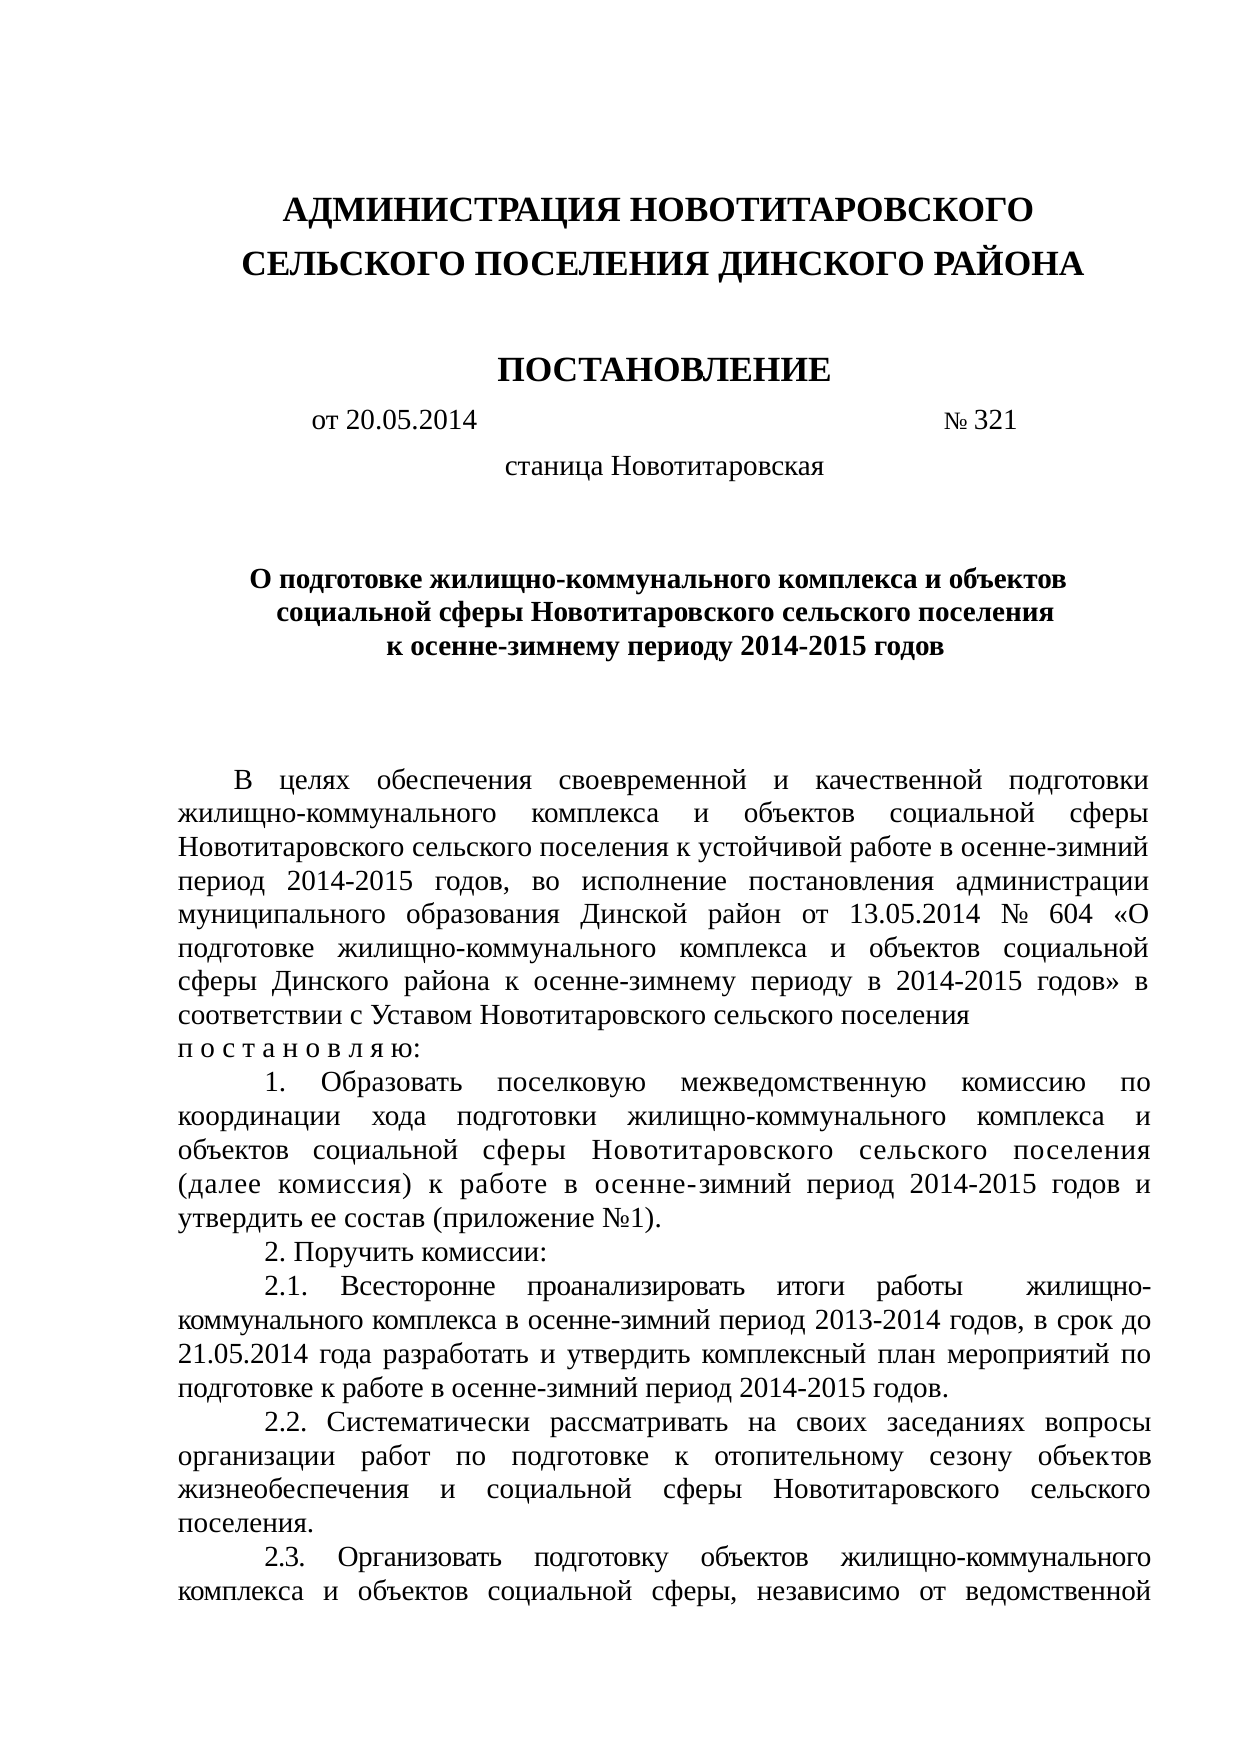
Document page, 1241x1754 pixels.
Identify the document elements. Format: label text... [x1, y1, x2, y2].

text О подготовке жилищно-коммунального комплекса и объектов [177, 561, 1152, 595]
text к осенне-зимнему периоду 2014-2015 годов [179, 628, 1152, 662]
text В целях обеспечения своевременной и качественной подготовки жилищно-коммунального комплекса и объектов социальной сферы Новотитаровского сельского поселения к устойчивой работе в осенне-зимний период 2014-2015 годов, во исполнение постановления администрации муниципального образования Динской район от 13.05.2014 № 604 «О подготовке жилищно-коммунального комплекса и объектов социальной сферы Динского района к осенне-зимнему периоду в 2014-2015 годов» в соответствии с Уставом Новотитаровского сельского поселения [178, 762, 1150, 1031]
text ПОСТАНОВЛЕНИЕ [177, 349, 1152, 389]
text 2.1. Всесторонне проанализировать итоги работы жилищно-коммунального комплекса в осенне-зимний период 2013-2014 годов, в срок до 21.05.2014 года разработать и утвердить комплексный план мероприятий по подготовке к работе в осенне-зимний период 2014-2015 годов. [178, 1268, 1152, 1404]
text 2. Поручить комиссии: [177, 1234, 1152, 1268]
text станица Новотитаровская [177, 448, 1152, 482]
text п о с т а н о в л я ю: [177, 1031, 1150, 1064]
text 2.3. Организовать подготовку объектов жилищно-коммунального комплекса и объектов социальной сферы, независимо от ведомственной [178, 1540, 1152, 1608]
text социальной сферы Новотитаровского сельского поселения [179, 595, 1152, 628]
text от 20.05.2014 № 321 [177, 402, 1152, 436]
text АДМИНИСТРАЦИЯ НОВОТИТАРОВСКОГО [177, 189, 1148, 229]
text 1. Образовать поселковую межведомственную комиссию по координации хода подготовки жилищно-коммунального комплекса и объектов социальной сферы Новотитаровского сельского поселения (далее комиссия) к работе в осенне-зимний период 2014-2015 годов и утвердить ее состав (приложение №1). [178, 1064, 1152, 1234]
text СЕЛЬСКОГО ПОСЕЛЕНИЯ ДИНСКОГО РАЙОНА [177, 242, 1148, 283]
text 2.2. Систематически рассматривать на своих заседаниях вопросы организации работ по подготовке к отопительному сезону объектов жизнеобеспечения и социальной сферы Новотитаровского сельского поселения. [178, 1404, 1152, 1540]
